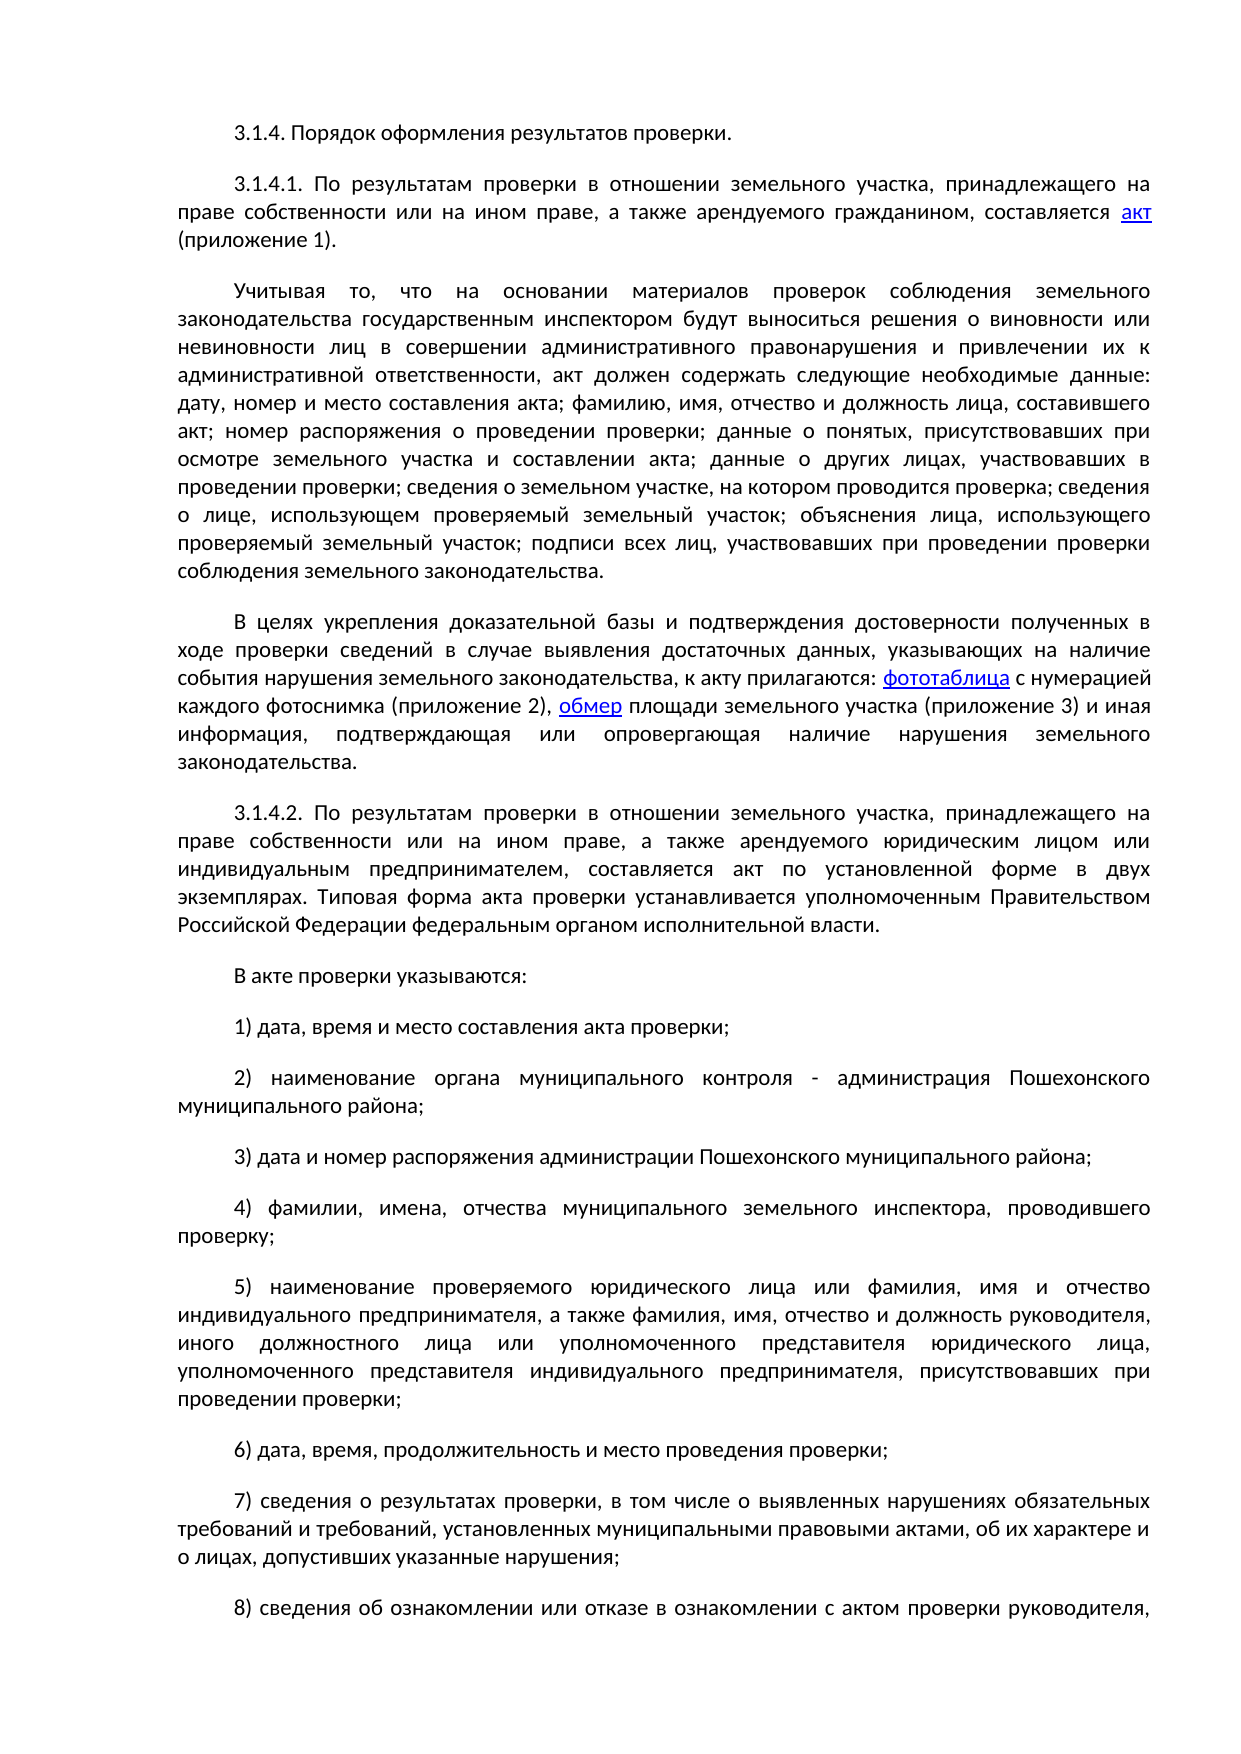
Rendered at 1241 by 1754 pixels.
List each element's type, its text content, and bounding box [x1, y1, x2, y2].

text 1) дата, время и место составления акта проверки; [177, 1012, 1152, 1040]
text 3.1.4.2. По результатам проверки в отношении земельного участка, принадлежащего на праве собственности или на ином праве, а также арендуемого юридическим лицом или индивидуальным предпринимателем, составляется акт по установленной форме в двух экземплярах. Типовая форма акта проверки устанавливается уполномоченным Правительством Российской Федерации федеральным органом исполнительной власти. [177, 798, 1152, 938]
text 6) дата, время, продолжительность и место проведения проверки; [177, 1435, 1152, 1463]
text 2) наименование органа муниципального контроля - администрация Пошехонского муниципального района; [177, 1063, 1152, 1119]
text 3.1.4.1. По результатам проверки в отношении земельного участка, принадлежащего на праве собственности или на ином праве, а также арендуемого гражданином, составляется акт (приложение 1). [177, 169, 1152, 253]
text 8) сведения об ознакомлении или отказе в ознакомлении с актом проверки руководителя, [177, 1593, 1152, 1621]
text 3) дата и номер распоряжения администрации Пошехонского муниципального района; [177, 1142, 1152, 1170]
text В целях укрепления доказательной базы и подтверждения достоверности полученных в ходе проверки сведений в случае выявления достаточных данных, указывающих на наличие события нарушения земельного законодательства, к акту прилагаются: фототаблица с нумерацией каждого фотоснимка (приложение 2), обмер площади земельного участка (приложение 3) и иная информация, подтверждающая или опровергающая наличие нарушения земельного законодательства. [177, 607, 1152, 775]
text В акте проверки указываются: [177, 961, 1152, 989]
text 7) сведения о результатах проверки, в том числе о выявленных нарушениях обязательных требований и требований, установленных муниципальными правовыми актами, об их характере и о лицах, допустивших указанные нарушения; [177, 1486, 1152, 1570]
text 3.1.4. Порядок оформления результатов проверки. [177, 118, 1152, 146]
text 5) наименование проверяемого юридического лица или фамилия, имя и отчество индивидуального предпринимателя, а также фамилия, имя, отчество и должность руководителя, иного должностного лица или уполномоченного представителя юридического лица, уполномоченного представителя индивидуального предпринимателя, присутствовавших при проведении проверки; [177, 1272, 1152, 1412]
text Учитывая то, что на основании материалов проверок соблюдения земельного законодательства государственным инспектором будут выноситься решения о виновности или невиновности лиц в совершении административного правонарушения и привлечении их к административной ответственности, акт должен содержать следующие необходимые данные: дату, номер и место составления акта; фамилию, имя, отчество и должность лица, составившего акт; номер распоряжения о проведении проверки; данные о понятых, присутствовавших при осмотре земельного участка и составлении акта; данные о других лицах, участвовавших в проведении проверки; сведения о земельном участке, на котором проводится проверка; сведения о лице, использующем проверяемый земельный участок; объяснения лица, использующего проверяемый земельный участок; подписи всех лиц, участвовавших при проведении проверки соблюдения земельного законодательства. [177, 276, 1152, 584]
text 4) фамилии, имена, отчества муниципального земельного инспектора, проводившего проверку; [177, 1193, 1152, 1249]
